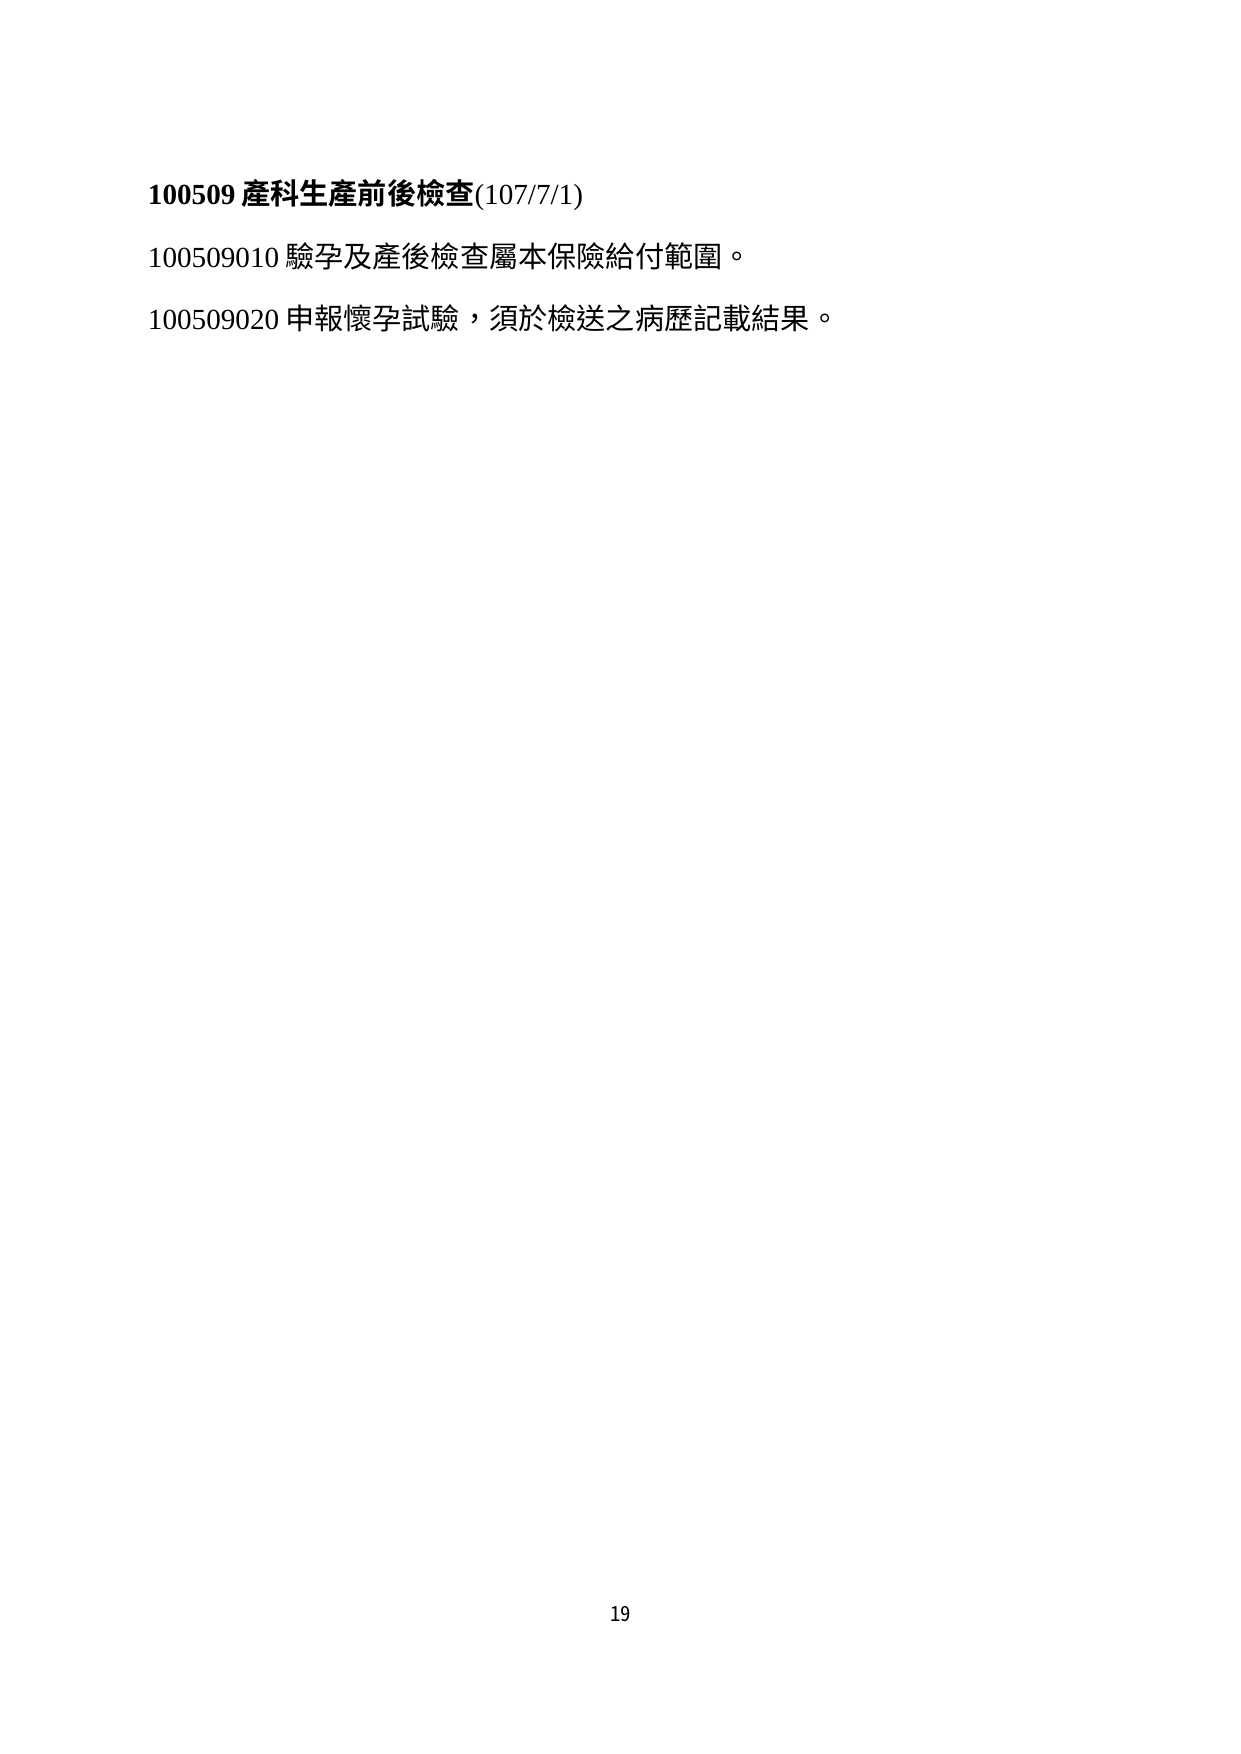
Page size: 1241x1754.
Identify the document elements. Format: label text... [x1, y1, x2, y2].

text 100509020申報懷孕試驗，須於檢送之病歷記載結果。 [148, 275, 1092, 338]
text 100509產科生產前後檢查(107/7/1) [148, 150, 1092, 213]
text 100509010驗孕及產後檢查屬本保險給付範圍。 [148, 213, 1092, 275]
